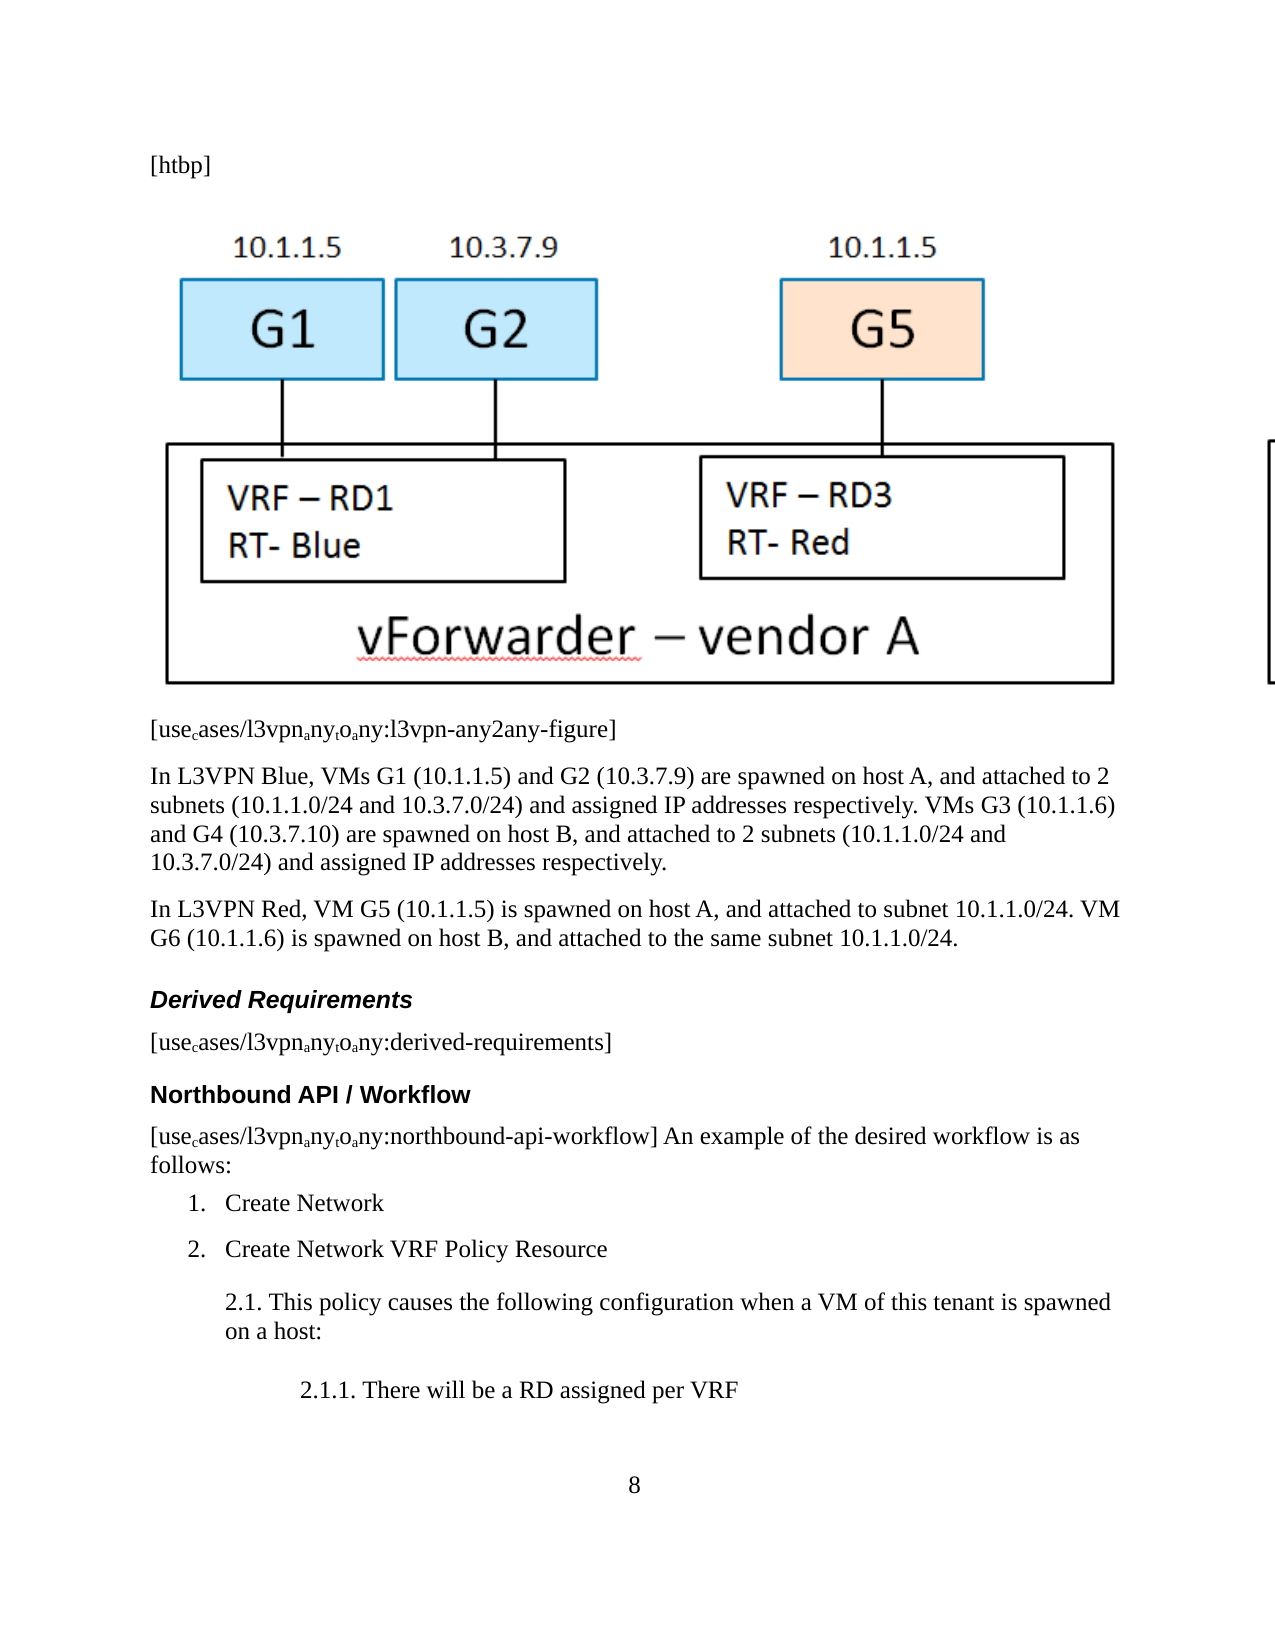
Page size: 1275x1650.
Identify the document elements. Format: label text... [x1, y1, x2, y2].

text In L3VPN Red, VM G5 (10.1.1.5) is spawned on host A, and attached to subnet 10.1.1.0/24. VM G6 (10.1.1.6) is spawned on host B, and attached to the same subnet 10.1.1.0/24. [150, 894, 1125, 952]
text [htbp] [150, 150, 1125, 179]
subtitle Northbound API / Workflow [150, 1080, 1125, 1109]
text In L3VPN Blue, VMs G1 (10.1.1.5) and G2 (10.3.7.9) are spawned on host A, and attached to 2 subnets (10.1.1.0/24 and 10.3.7.0/24) and assigned IP addresses respectively. VMs G3 (10.1.1.6) and G4 (10.3.7.10) are spawned on host B, and attached to 2 subnets (10.1.1.0/24 and 10.3.7.0/24) and assigned IP addresses respectively. [150, 761, 1125, 876]
list Create Network [187, 1188, 1125, 1217]
list Create Network VRF Policy Resource [187, 1234, 1125, 1263]
text [usecases/l3vpnanytoany:northbound-api-workflow] An example of the desired workflow is as follows: [150, 1121, 1125, 1179]
text 2.1. This policy causes the following configuration when a VM of this tenant is spawned on a host: [225, 1287, 1125, 1345]
text 2.1.1. There will be a RD assigned per VRF [300, 1375, 1125, 1403]
text [usecases/l3vpnanytoany:l3vpn-any2any-figure] [150, 710, 1125, 743]
text [usecases/l3vpnanytoany:derived-requirements] [150, 1027, 1125, 1055]
subtitle Derived Requirements [150, 986, 1125, 1014]
picture [150, 196, 1275, 710]
